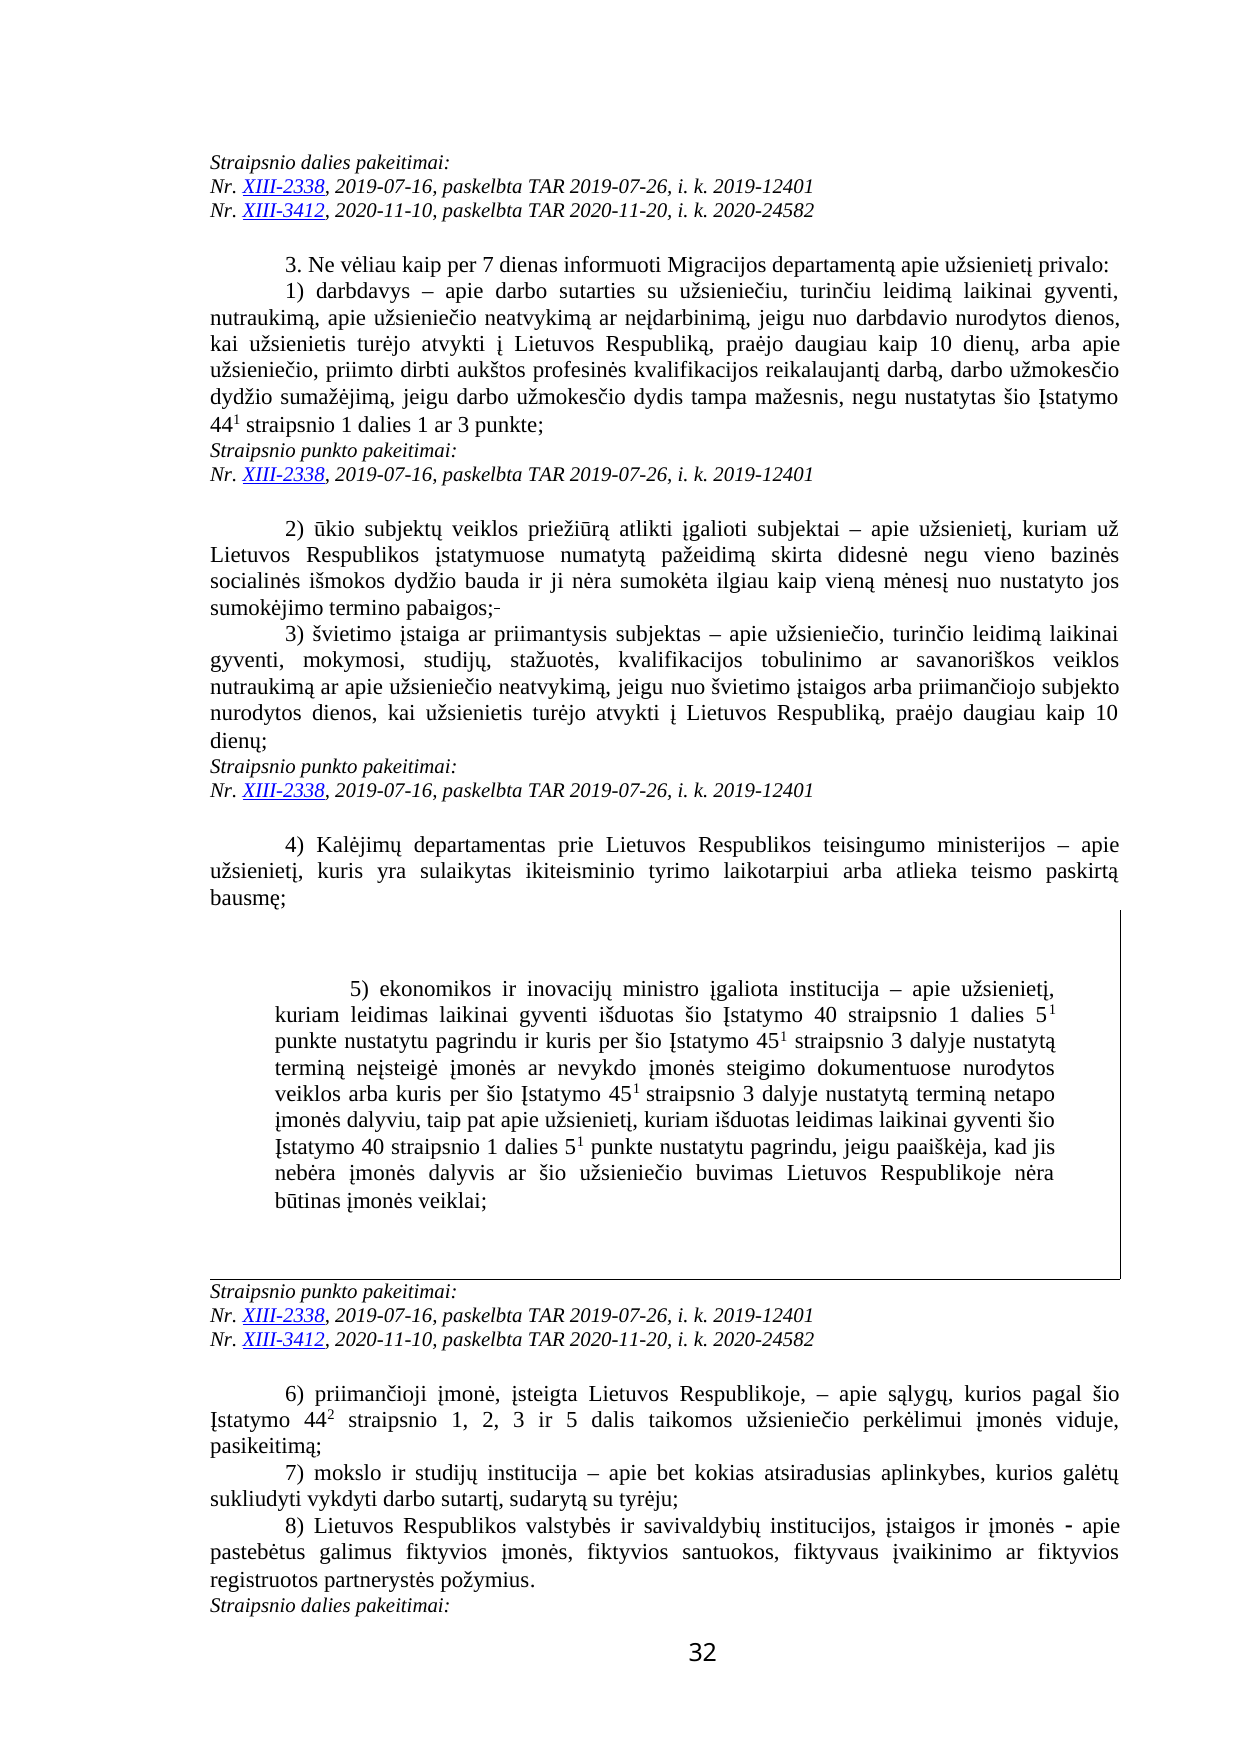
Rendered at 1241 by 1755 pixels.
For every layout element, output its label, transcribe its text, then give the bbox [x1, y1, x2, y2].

text Nr. XIII-2338, 2019-07-16, paskelbta TAR 2019-07-26, i. k. 2019-12401 [210, 174, 1120, 198]
text 3) švietimo įstaiga ar priimantysis subjektas – apie užsieniečio, turinčio leidimą laikinai gyventi, mokymosi, studijų, stažuotės, kvalifikacijos tobulinimo ar savanoriškos veiklos nutraukimą ar apie užsieniečio neatvykimą, jeigu nuo švietimo įstaigos arba priimančiojo subjekto nurodytos dienos, kai užsienietis turėjo atvykti į Lietuvos Respubliką, praėjo daugiau kaip 10 dienų; [210, 620, 1120, 754]
text Nr. XIII-3412, 2020-11-10, paskelbta TAR 2020-11-20, i. k. 2020-24582 [210, 1327, 1120, 1351]
text Straipsnio dalies pakeitimai: [210, 150, 1120, 174]
text Nr. XIII-2338, 2019-07-16, paskelbta TAR 2019-07-26, i. k. 2019-12401 [210, 1303, 1120, 1327]
text 7) mokslo ir studijų institucija – apie bet kokias atsiradusias aplinkybes, kurios galėtų sukliudyti vykdyti darbo sutartį, sudarytą su tyrėju; [210, 1459, 1120, 1512]
text Nr. XIII-3412, 2020-11-10, paskelbta TAR 2020-11-20, i. k. 2020-24582 [210, 198, 1120, 222]
text 4) Kalėjimų departamentas prie Lietuvos Respublikos teisingumo ministerijos – apie užsienietį, kuris yra sulaikytas ikiteisminio tyrimo laikotarpiui arba atlieka teismo paskirtą bausmę; [210, 831, 1120, 910]
text 5) ekonomikos ir inovacijų ministro įgaliota institucija – apie užsienietį, kuriam leidimas laikinai gyventi išduotas šio Įstatymo 40 straipsnio 1 dalies 51 punkte nustatytu pagrindu ir kuris per šio Įstatymo 451 straipsnio 3 dalyje nustatytą terminą neįsteigė įmonės ar nevykdo įmonės steigimo dokumentuose nurodytos veiklos arba kuris per šio Įstatymo 451 straipsnio 3 dalyje nustatytą terminą netapo įmonės dalyviu, taip pat apie užsienietį, kuriam išduotas leidimas laikinai gyventi šio Įstatymo 40 straipsnio 1 dalies 51 punkte nustatytu pagrindu, jeigu paaiškėja, kad jis nebėra įmonės dalyvis ar šio užsieniečio buvimas Lietuvos Respublikoje nėra būtinas įmonės veiklai; [210, 910, 1120, 1279]
text 6) priimančioji įmonė, įsteigta Lietuvos Respublikoje, – apie sąlygų, kurios pagal šio Įstatymo 442 straipsnio 1, 2, 3 ir 5 dalis taikomos užsieniečio perkėlimui įmonės viduje, pasikeitimą; [210, 1380, 1120, 1459]
text Nr. XIII-2338, 2019-07-16, paskelbta TAR 2019-07-26, i. k. 2019-12401 [210, 778, 1120, 802]
text Straipsnio punkto pakeitimai: [210, 1279, 1120, 1303]
text Straipsnio punkto pakeitimai: [210, 438, 1120, 462]
text Straipsnio dalies pakeitimai: [210, 1593, 1120, 1617]
text 2) ūkio subjektų veiklos priežiūrą atlikti įgalioti subjektai – apie užsienietį, kuriam už Lietuvos Respublikos įstatymuose numatytą pažeidimą skirta didesnė negu vieno bazinės socialinės išmokos dydžio bauda ir ji nėra sumokėta ilgiau kaip vieną mėnesį nuo nustatyto jos sumokėjimo termino pabaigos; [210, 515, 1120, 620]
text Nr. XIII-2338, 2019-07-16, paskelbta TAR 2019-07-26, i. k. 2019-12401 [210, 462, 1120, 486]
text 1) darbdavys – apie darbo sutarties su užsieniečiu, turinčiu leidimą laikinai gyventi, nutraukimą, apie užsieniečio neatvykimą ar neįdarbinimą, jeigu nuo darbdavio nurodytos dienos, kai užsienietis turėjo atvykti į Lietuvos Respubliką, praėjo daugiau kaip 10 dienų, arba apie užsieniečio, priimto dirbti aukštos profesinės kvalifikacijos reikalaujantį darbą, darbo užmokesčio dydžio sumažėjimą, jeigu darbo užmokesčio dydis tampa mažesnis, negu nustatytas šio Įstatymo 441 straipsnio 1 dalies 1 ar 3 punkte; [210, 277, 1120, 438]
text Straipsnio punkto pakeitimai: [210, 754, 1120, 778]
text 3. Ne vėliau kaip per 7 dienas informuoti Migracijos departamentą apie užsienietį privalo: [210, 251, 1120, 277]
text 8) Lietuvos Respublikos valstybės ir savivaldybių institucijos, įstaigos ir įmonės  apie pastebėtus galimus fiktyvios įmonės, fiktyvios santuokos, fiktyvaus įvaikinimo ar fiktyvios registruotos partnerystės požymius. [210, 1512, 1120, 1593]
